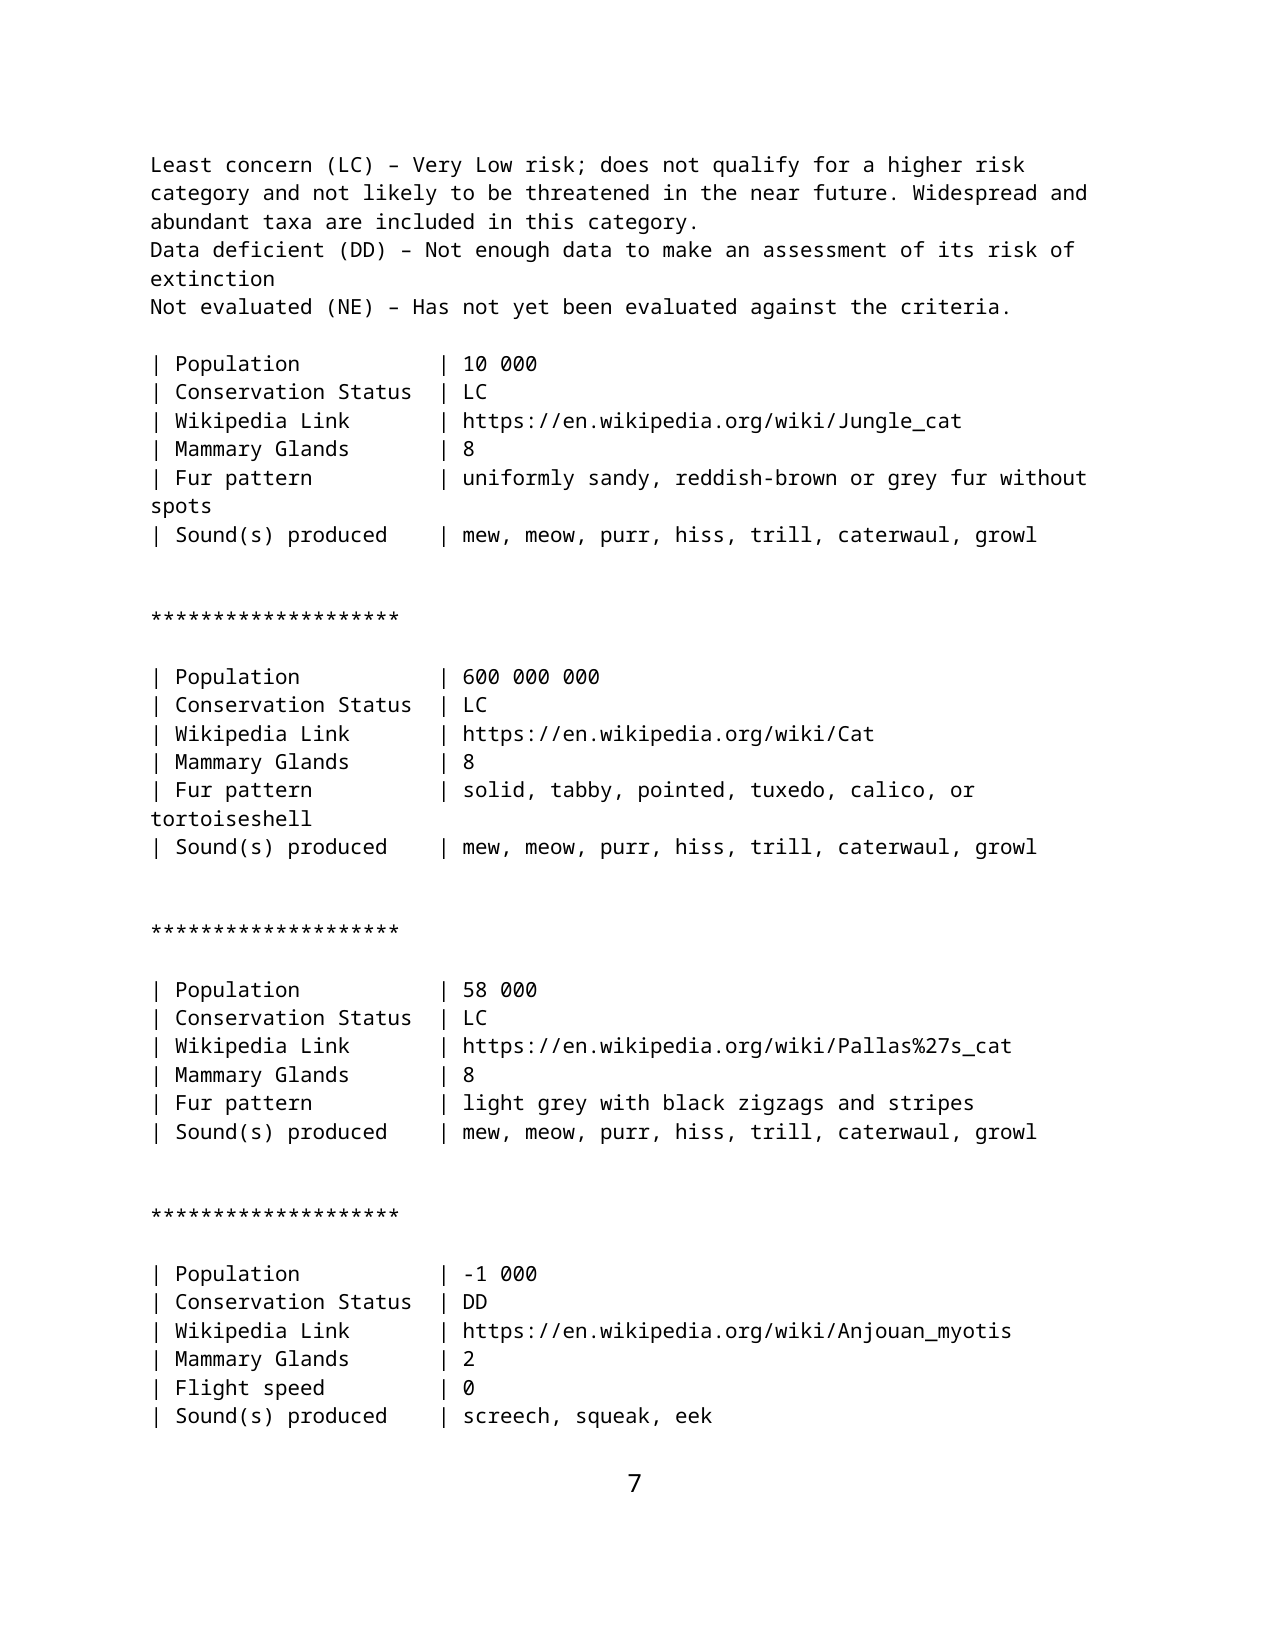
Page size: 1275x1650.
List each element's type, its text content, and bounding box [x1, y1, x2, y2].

text | Sound(s) produced | screech, squeak, eek [150, 1401, 1125, 1430]
text | Population | 10 000 [150, 349, 1125, 377]
text ******************** [150, 605, 1125, 633]
text Data deficient (DD) – Not enough data to make an assessment of its risk of extinction [150, 235, 1125, 292]
text | Mammary Glands | 8 [150, 747, 1125, 776]
text | Flight speed | 0 [150, 1373, 1125, 1401]
text | Conservation Status | LC [150, 377, 1125, 406]
text | Sound(s) produced | mew, meow, purr, hiss, trill, caterwaul, growl [150, 832, 1125, 861]
text | Conservation Status | LC [150, 690, 1125, 719]
text | Fur pattern | uniformly sandy, reddish-brown or grey fur without spots [150, 463, 1125, 520]
text Least concern (LC) – Very Low risk; does not qualify for a higher risk category and not likely to be threatened in the near future. Widespread and abundant taxa are included in this category. [150, 150, 1125, 235]
text | Wikipedia Link | https://en.wikipedia.org/wiki/Cat [150, 719, 1125, 747]
text ******************** [150, 918, 1125, 946]
text Not evaluated (NE) – Has not yet been evaluated against the criteria. [150, 292, 1125, 321]
text | Sound(s) produced | mew, meow, purr, hiss, trill, caterwaul, growl [150, 1117, 1125, 1145]
text ******************** [150, 1202, 1125, 1231]
text | Mammary Glands | 2 [150, 1344, 1125, 1373]
text | Fur pattern | light grey with black zigzags and stripes [150, 1088, 1125, 1117]
text | Conservation Status | DD [150, 1287, 1125, 1316]
text | Sound(s) produced | mew, meow, purr, hiss, trill, caterwaul, growl [150, 520, 1125, 548]
text | Population | 600 000 000 [150, 662, 1125, 690]
text | Conservation Status | LC [150, 1003, 1125, 1032]
text | Mammary Glands | 8 [150, 434, 1125, 463]
text | Population | 58 000 [150, 975, 1125, 1003]
text | Wikipedia Link | https://en.wikipedia.org/wiki/Jungle_cat [150, 406, 1125, 434]
text | Population | -1 000 [150, 1259, 1125, 1287]
text | Wikipedia Link | https://en.wikipedia.org/wiki/Pallas%27s_cat [150, 1032, 1125, 1060]
text | Mammary Glands | 8 [150, 1060, 1125, 1088]
text | Fur pattern | solid, tabby, pointed, tuxedo, calico, or tortoiseshell [150, 776, 1125, 832]
text | Wikipedia Link | https://en.wikipedia.org/wiki/Anjouan_myotis [150, 1316, 1125, 1344]
